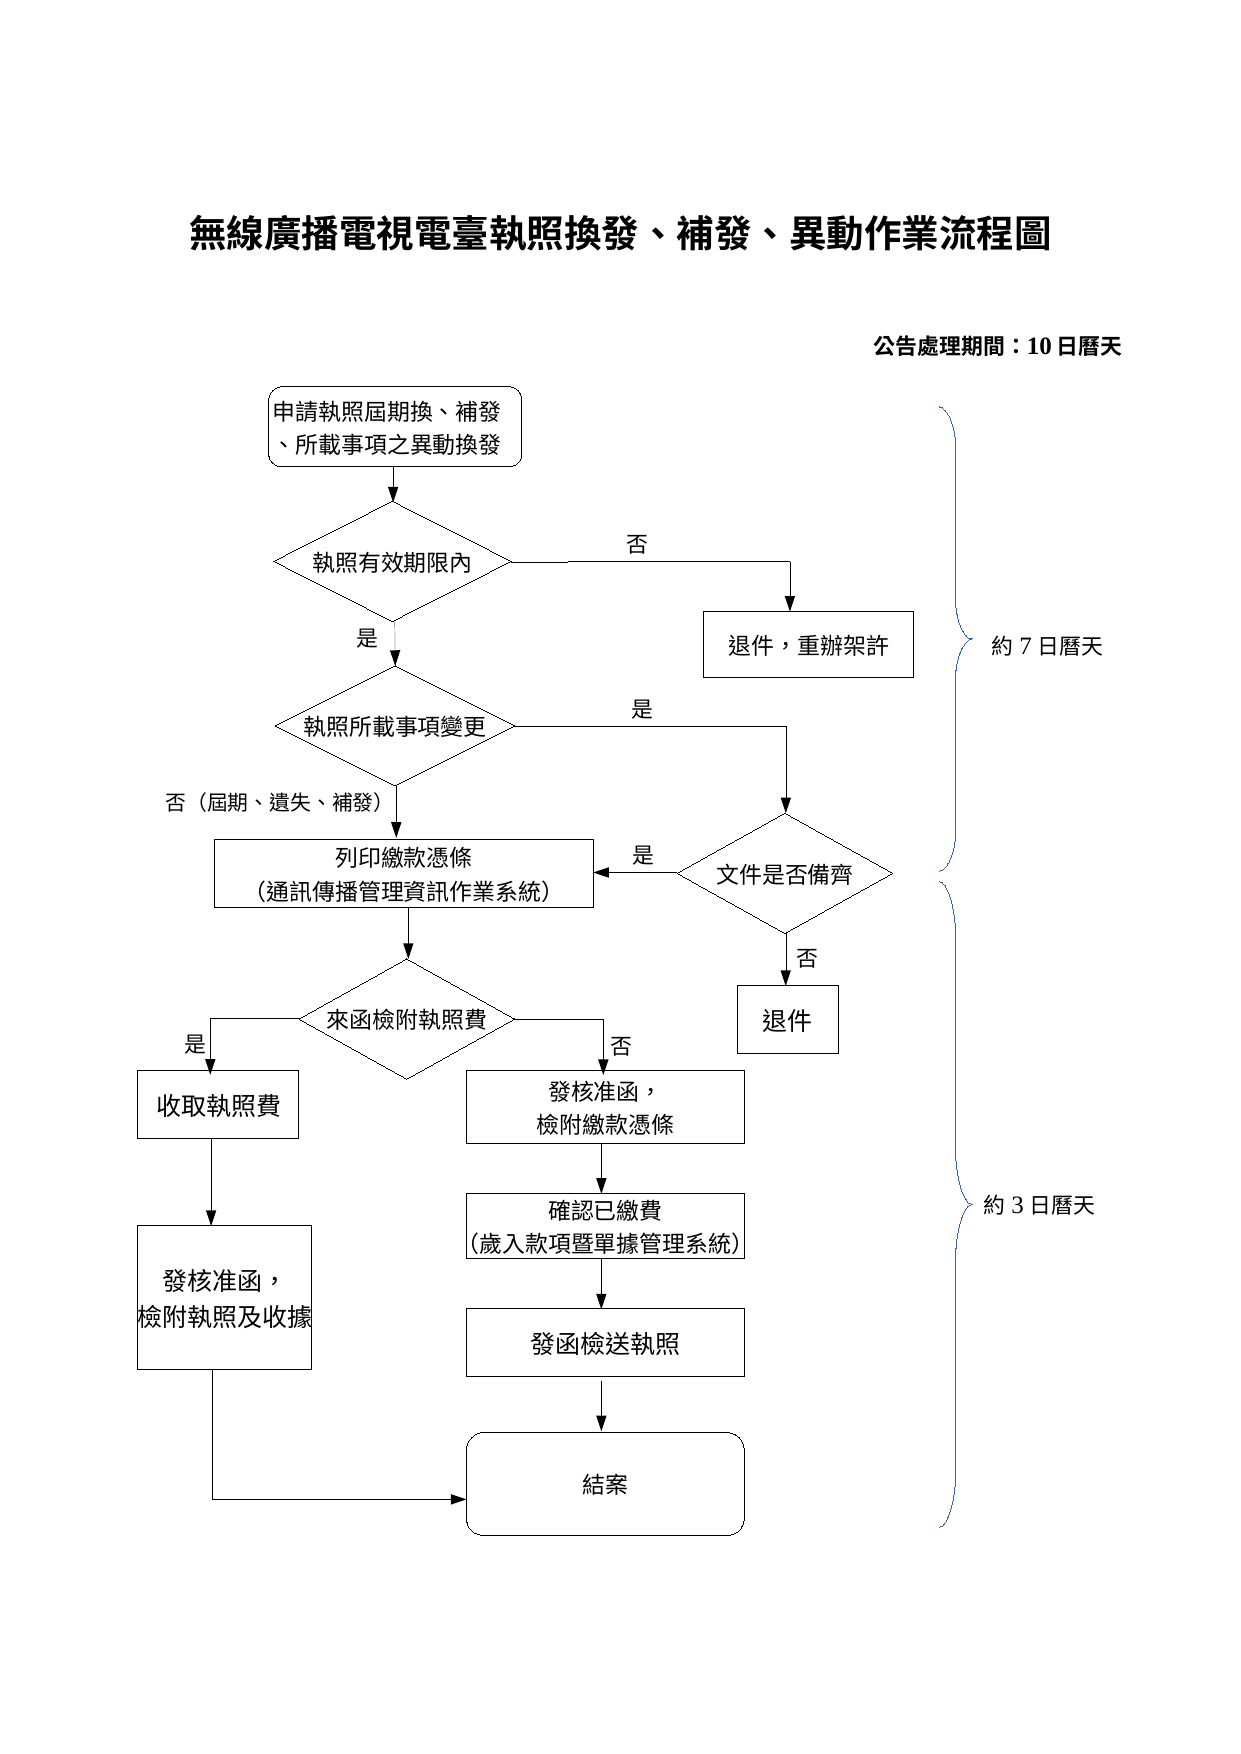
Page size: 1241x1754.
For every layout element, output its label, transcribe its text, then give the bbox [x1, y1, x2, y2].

text 公告處理期間：10日曆天 [118, 329, 1122, 361]
text 無線廣播電視電臺執照換發、補發、異動作業流程圖 [118, 204, 1122, 259]
